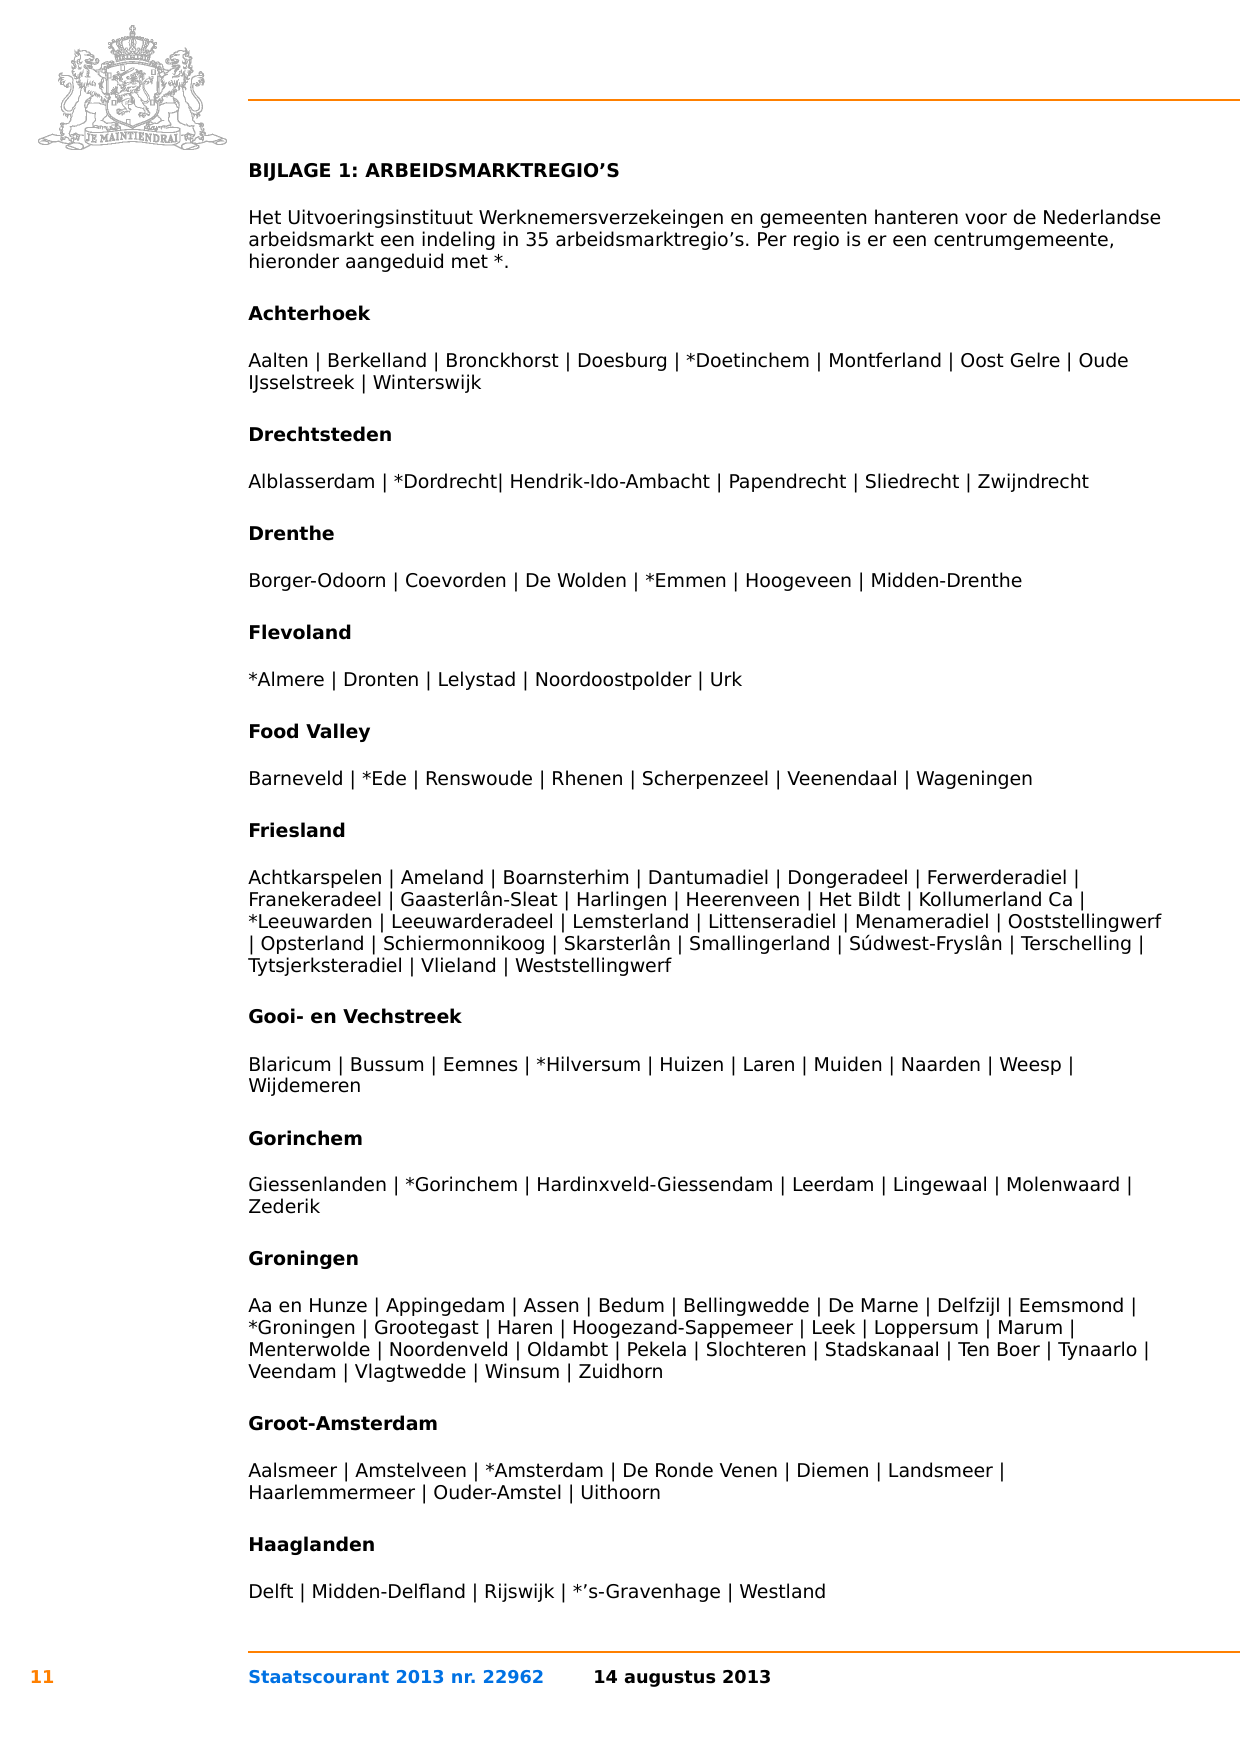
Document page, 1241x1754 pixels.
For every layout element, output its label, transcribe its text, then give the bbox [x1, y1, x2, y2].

picture [38, 25, 227, 150]
subtitle Groot-Amsterdam [248, 1413, 1163, 1435]
subtitle Groningen [248, 1248, 1163, 1270]
text Barneveld | *Ede | Renswoude | Rhenen | Scherpenzeel | Veenendaal | Wageningen [248, 768, 1163, 789]
text Blaricum | Bussum | Eemnes | *Hilversum | Huizen | Laren | Muiden | Naarden | Weesp | Wijdemeren [248, 1053, 1163, 1097]
subtitle Friesland [248, 819, 1163, 842]
subtitle Drechtsteden [248, 424, 1163, 446]
text Delft | Midden-Delfland | Rijswijk | *’s-Gravenhage | Westland [248, 1581, 1163, 1603]
text Achtkarspelen | Ameland | Boarnsterhim | Dantumadiel | Dongeradeel | Ferwerderadiel | Franekeradeel | Gaasterlân-Sleat | Harlingen | Heerenveen | Het Bildt | Kollumerland Ca | *Leeuwarden | Leeuwarderadeel | Lemsterland | Littenseradiel | Menameradiel | Ooststellingwerf | Opsterland | Schiermonnikoog | Skarsterlân | Smallingerland | Súdwest-Fryslân | Terschelling | Tytsjerksteradiel | Vlieland | Weststellingwerf [248, 867, 1163, 976]
text Aa en Hunze | Appingedam | Assen | Bedum | Bellingwedde | De Marne | Delfzijl | Eemsmond | *Groningen | Grootegast | Haren | Hoogezand-Sappemeer | Leek | Loppersum | Marum | Menterwolde | Noordenveld | Oldambt | Pekela | Slochteren | Stadskanaal | Ten Boer | Tynaarlo | Veendam | Vlagtwedde | Winsum | Zuidhorn [248, 1295, 1163, 1383]
text Het Uitvoeringsinstituut Werknemersverzekeingen en gemeenten hanteren voor de Nederlandse arbeidsmarkt een indeling in 35 arbeidsmarktregio’s. Per regio is er een centrumgemeente, hieronder aangeduid met *. [248, 207, 1163, 273]
subtitle Flevoland [248, 622, 1163, 644]
subtitle Gooi- en Vechstreek [248, 1006, 1163, 1028]
subtitle Haaglanden [248, 1534, 1163, 1556]
subtitle Achterhoek [248, 303, 1163, 325]
subtitle BIJLAGE 1: ARBEIDSMARKTREGIO’S [248, 160, 1163, 182]
subtitle Food Valley [248, 721, 1163, 743]
text Aalsmeer | Amstelveen | *Amsterdam | De Ronde Venen | Diemen | Landsmeer | Haarlemmermeer | Ouder-Amstel | Uithoorn [248, 1460, 1163, 1504]
text Aalten | Berkelland | Bronckhorst | Doesburg | *Doetinchem | Montferland | Oost Gelre | Oude IJsselstreek | Winterswijk [248, 350, 1163, 394]
text Giessenlanden | *Gorinchem | Hardinxveld-Giessendam | Leerdam | Lingewaal | Molenwaard | Zederik [248, 1174, 1163, 1218]
subtitle Gorinchem [248, 1127, 1163, 1149]
text *Almere | Dronten | Lelystad | Noordoostpolder | Urk [248, 669, 1163, 691]
text Alblasserdam | *Dordrecht| Hendrik-Ido-Ambacht | Papendrecht | Sliedrecht | Zwijndrecht [248, 471, 1163, 493]
text Borger-Odoorn | Coevorden | De Wolden | *Emmen | Hoogeveen | Midden-Drenthe [248, 570, 1163, 592]
subtitle Drenthe [248, 523, 1163, 545]
